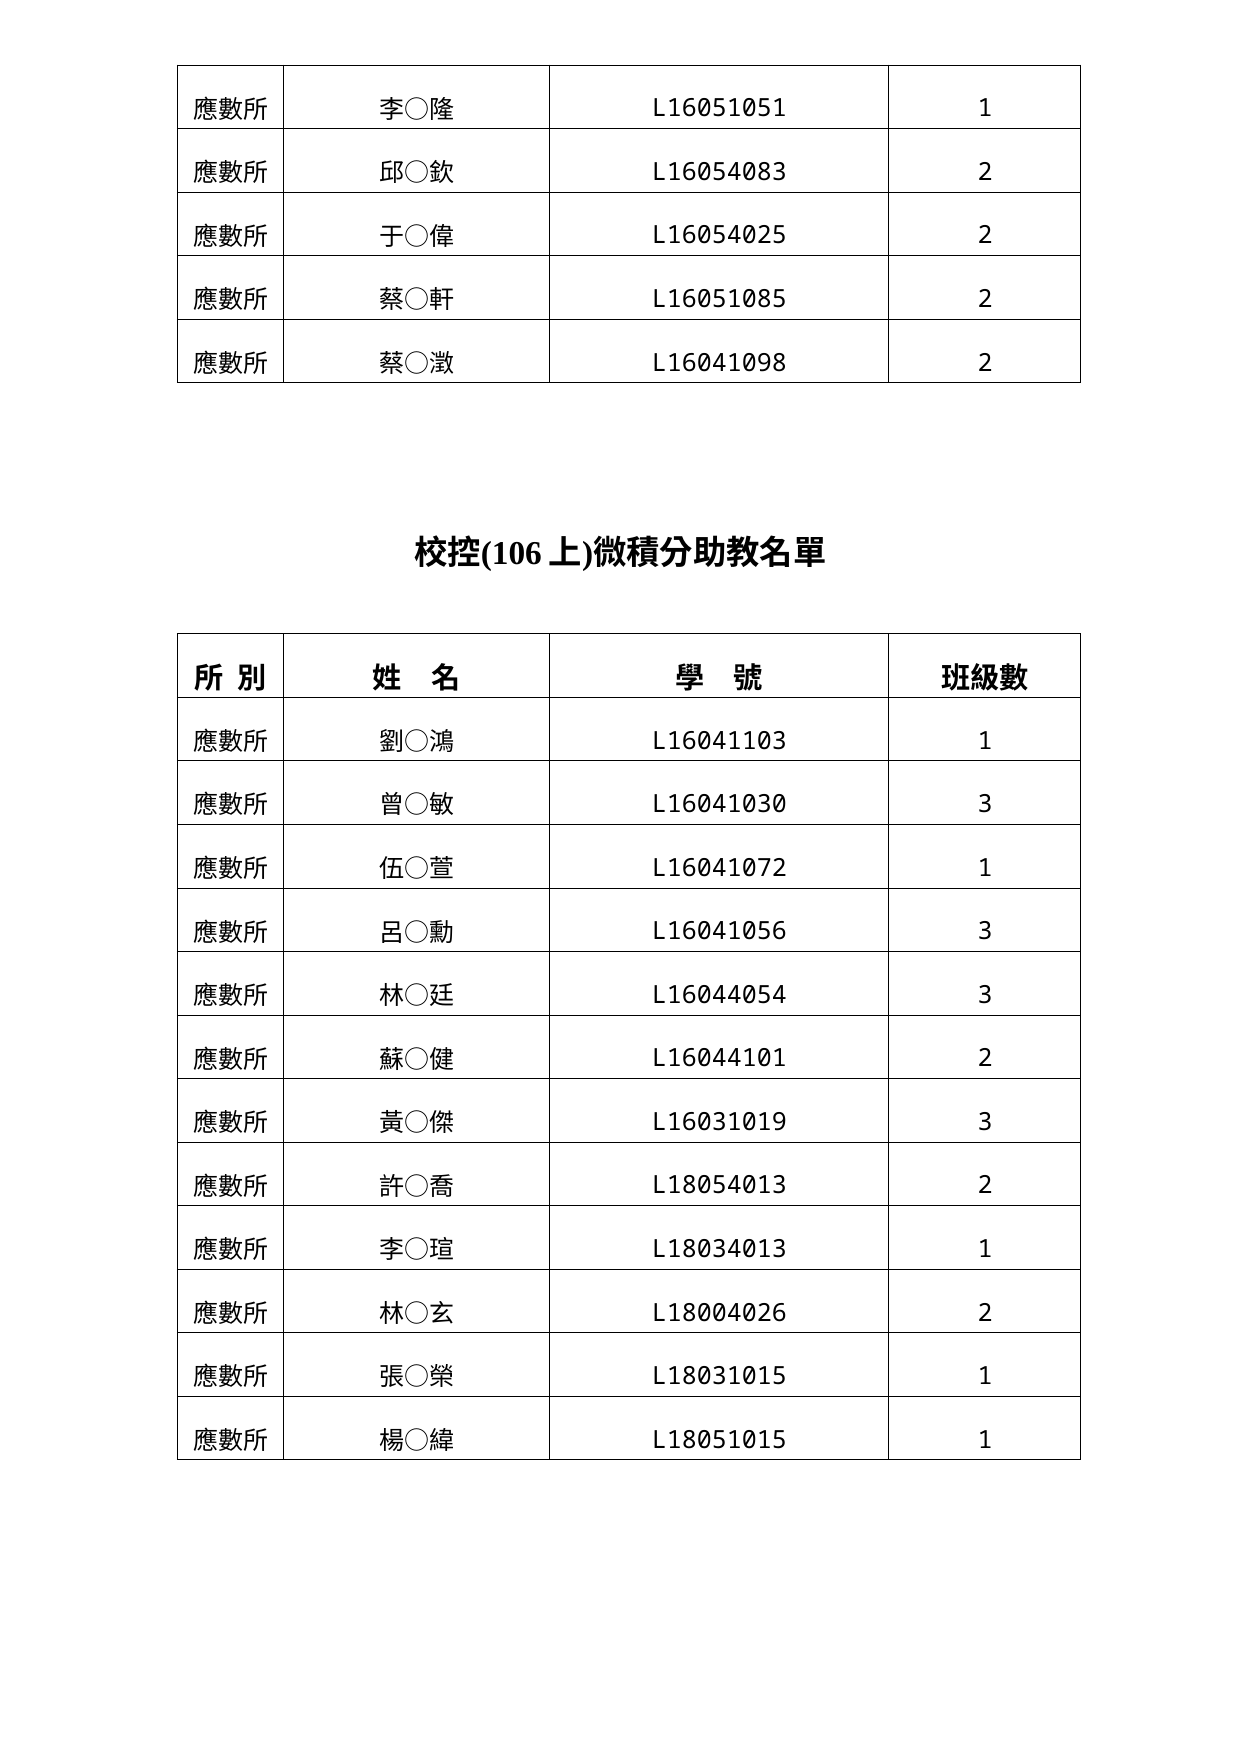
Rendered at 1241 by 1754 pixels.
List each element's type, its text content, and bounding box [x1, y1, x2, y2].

table_cell 應數所 [178, 698, 283, 760]
table_cell L18034013 [550, 1206, 888, 1269]
table_cell 于○偉 [284, 193, 549, 255]
table_cell 伍○萱 [284, 825, 549, 887]
table_cell L16041030 [550, 761, 888, 824]
table_cell 2 [889, 193, 1080, 255]
table_header 所 別 [178, 634, 283, 697]
table_cell 應數所 [178, 320, 283, 382]
table_cell L18054013 [550, 1143, 888, 1205]
table_cell 應數所 [178, 256, 283, 319]
table_cell 林○玄 [284, 1270, 549, 1332]
table_cell 3 [889, 952, 1080, 1014]
table_header 班級數 [889, 634, 1080, 697]
table_cell 2 [889, 256, 1080, 319]
table_cell 1 [889, 698, 1080, 760]
table_cell 楊○緯 [284, 1397, 549, 1459]
table_header 學 號 [550, 634, 888, 697]
table_cell 1 [889, 1333, 1080, 1396]
table_cell L16054083 [550, 129, 888, 192]
table_cell L16044054 [550, 952, 888, 1014]
table_cell 應數所 [178, 825, 283, 887]
table_cell 2 [889, 320, 1080, 382]
table_cell 曾○敏 [284, 761, 549, 824]
table_cell 應數所 [178, 1333, 283, 1396]
table_cell 李○隆 [284, 66, 549, 128]
table_cell L18051015 [550, 1397, 888, 1459]
table_cell 劉○鴻 [284, 698, 549, 760]
table_header 姓 名 [284, 634, 549, 697]
table_cell 蔡○軒 [284, 256, 549, 319]
table_cell L16051051 [550, 66, 888, 128]
table_cell 2 [889, 129, 1080, 192]
table_cell 蔡○澂 [284, 320, 549, 382]
table_cell 2 [889, 1143, 1080, 1205]
table_cell L16041056 [550, 889, 888, 951]
text 校控(106上)微積分助教名單 [177, 508, 1063, 571]
table_cell 1 [889, 825, 1080, 887]
table_cell 應數所 [178, 1270, 283, 1332]
table_cell 3 [889, 1079, 1080, 1142]
table_cell 2 [889, 1270, 1080, 1332]
table_cell 邱○欽 [284, 129, 549, 192]
table_cell 黃○傑 [284, 1079, 549, 1142]
table_cell 2 [889, 1016, 1080, 1078]
table_cell 應數所 [178, 889, 283, 951]
table_cell L16041098 [550, 320, 888, 382]
table_cell 應數所 [178, 1079, 283, 1142]
table_cell 應數所 [178, 761, 283, 824]
table_cell L16044101 [550, 1016, 888, 1078]
table_cell L16041072 [550, 825, 888, 887]
table_cell 應數所 [178, 1143, 283, 1205]
table_cell 1 [889, 1397, 1080, 1459]
table_cell 1 [889, 66, 1080, 128]
table_cell L16041103 [550, 698, 888, 760]
table_cell 許○喬 [284, 1143, 549, 1205]
table_cell L18031015 [550, 1333, 888, 1396]
table_cell 應數所 [178, 1016, 283, 1078]
table_cell L16051085 [550, 256, 888, 319]
table_cell 3 [889, 761, 1080, 824]
table_cell 應數所 [178, 66, 283, 128]
table_cell L16031019 [550, 1079, 888, 1142]
table_cell 應數所 [178, 1206, 283, 1269]
table_cell L16054025 [550, 193, 888, 255]
table_cell 應數所 [178, 1397, 283, 1459]
table_cell 3 [889, 889, 1080, 951]
table_cell 蘇○健 [284, 1016, 549, 1078]
table_cell 李○瑄 [284, 1206, 549, 1269]
table_cell 林○廷 [284, 952, 549, 1014]
table_cell 應數所 [178, 193, 283, 255]
table_cell L18004026 [550, 1270, 888, 1332]
table_cell 張○榮 [284, 1333, 549, 1396]
table_cell 1 [889, 1206, 1080, 1269]
table_cell 呂○勳 [284, 889, 549, 951]
table_cell 應數所 [178, 952, 283, 1014]
table_cell 應數所 [178, 129, 283, 192]
